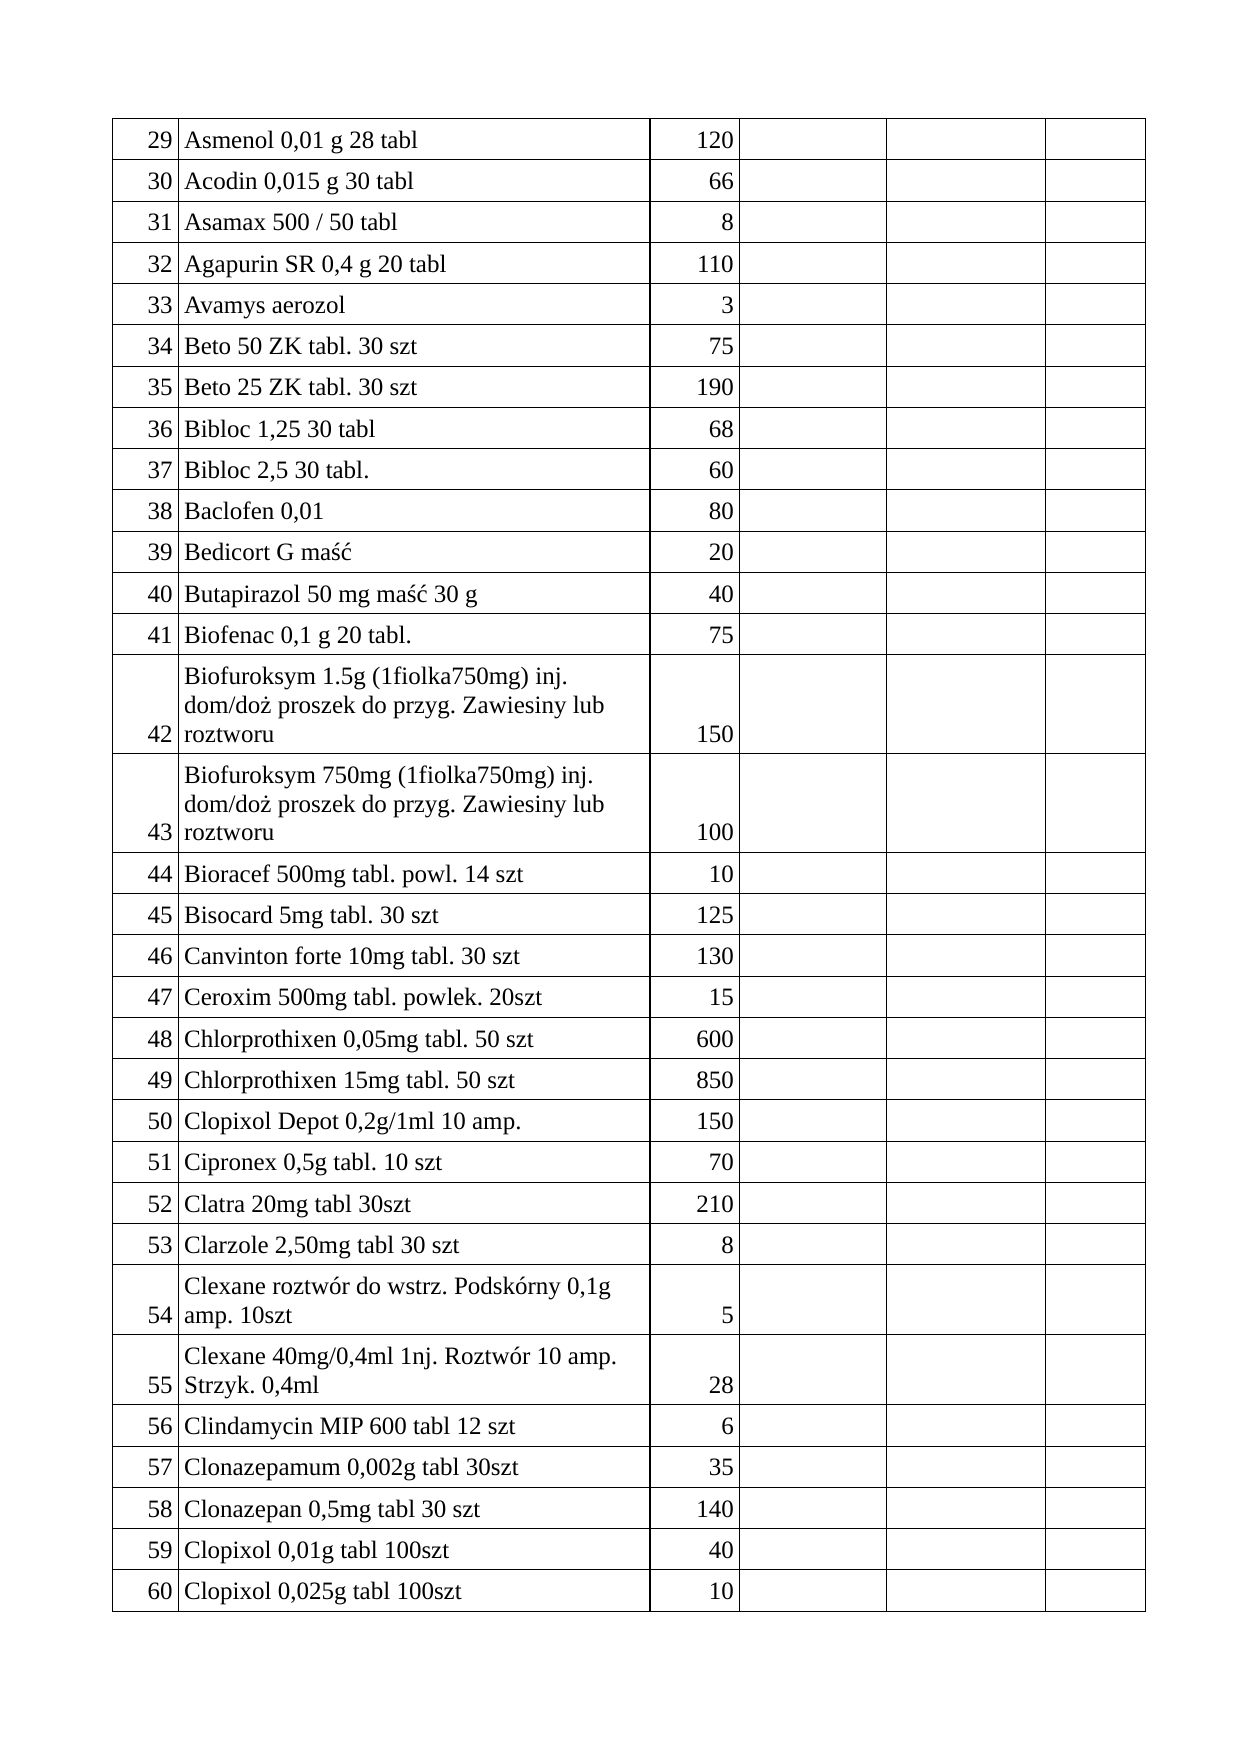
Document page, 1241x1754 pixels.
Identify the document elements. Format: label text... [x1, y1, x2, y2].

table_cell [887, 160, 1045, 201]
table_cell 75 [651, 614, 739, 654]
table_cell [1046, 1447, 1145, 1487]
table_cell [1046, 614, 1145, 654]
table_cell [740, 614, 886, 654]
table_cell 34 [113, 325, 178, 366]
table_cell 120 [651, 119, 739, 159]
table_cell Bedicort G maść [179, 532, 649, 572]
table_cell [740, 1059, 886, 1099]
table_cell [740, 160, 886, 201]
table_cell [1046, 1142, 1145, 1182]
table_cell Bisocard 5mg tabl. 30 szt [179, 894, 649, 934]
table_cell 41 [113, 614, 178, 654]
table_cell 20 [651, 532, 739, 572]
table_cell Clarzole 2,50mg tabl 30 szt [179, 1224, 649, 1264]
table_cell [887, 614, 1045, 654]
table_cell [740, 367, 886, 407]
table_cell [1046, 449, 1145, 489]
table_cell 110 [651, 243, 739, 283]
table_cell 50 [113, 1100, 178, 1141]
table_cell [740, 1405, 886, 1446]
table_cell [1046, 894, 1145, 934]
table_cell [740, 894, 886, 934]
table_cell [740, 119, 886, 159]
table_cell 75 [651, 325, 739, 366]
table_cell 46 [113, 935, 178, 976]
table_cell [740, 1529, 886, 1569]
table_cell Clopixol 0,01g tabl 100szt [179, 1529, 649, 1569]
table_cell 150 [651, 655, 739, 753]
table_cell 70 [651, 1142, 739, 1182]
table_cell Clexane roztwór do wstrz. Podskórny 0,1g amp. 10szt [179, 1265, 649, 1334]
table_cell Baclofen 0,01 [179, 490, 649, 531]
table_cell 52 [113, 1183, 178, 1223]
table_cell [887, 202, 1045, 242]
table_cell [1046, 490, 1145, 531]
table_cell [887, 894, 1045, 934]
table_cell [1046, 325, 1145, 366]
table_cell 60 [113, 1570, 178, 1611]
table_cell [887, 935, 1045, 976]
table_cell Clopixol Depot 0,2g/1ml 10 amp. [179, 1100, 649, 1141]
table_cell [740, 1224, 886, 1264]
table_cell [740, 1570, 886, 1611]
table_cell 58 [113, 1488, 178, 1528]
table_cell [887, 655, 1045, 753]
table_cell Canvinton forte 10mg tabl. 30 szt [179, 935, 649, 976]
table_cell [1046, 160, 1145, 201]
table_cell 54 [113, 1265, 178, 1334]
table_cell Avamys aerozol [179, 284, 649, 324]
table_cell Clopixol 0,025g tabl 100szt [179, 1570, 649, 1611]
table_cell [887, 1018, 1045, 1058]
table_cell Bibloc 2,5 30 tabl. [179, 449, 649, 489]
table_cell [1046, 1265, 1145, 1334]
table_cell [887, 1529, 1045, 1569]
table_cell [887, 532, 1045, 572]
table_cell 33 [113, 284, 178, 324]
table_cell [740, 284, 886, 324]
table_cell Agapurin SR 0,4 g 20 tabl [179, 243, 649, 283]
table_cell [1046, 977, 1145, 1017]
table_cell [1046, 935, 1145, 976]
table_cell [887, 853, 1045, 893]
table_cell 28 [651, 1335, 739, 1404]
table_cell Asamax 500 / 50 tabl [179, 202, 649, 242]
table_cell [887, 1100, 1045, 1141]
table_cell 57 [113, 1447, 178, 1487]
table_cell [740, 1335, 886, 1404]
table_cell [1046, 655, 1145, 753]
table_cell 125 [651, 894, 739, 934]
table_cell 10 [651, 1570, 739, 1611]
table_cell [1046, 1224, 1145, 1264]
table_cell Beto 25 ZK tabl. 30 szt [179, 367, 649, 407]
table_cell 56 [113, 1405, 178, 1446]
table_cell 5 [651, 1265, 739, 1334]
table_cell 130 [651, 935, 739, 976]
table_cell 150 [651, 1100, 739, 1141]
table_cell [887, 1142, 1045, 1182]
table_cell [1046, 1018, 1145, 1058]
table_cell [740, 1142, 886, 1182]
table_cell Butapirazol 50 mg maść 30 g [179, 573, 649, 613]
table_cell 850 [651, 1059, 739, 1099]
table_cell 36 [113, 408, 178, 448]
table_cell [740, 573, 886, 613]
table_cell [740, 1183, 886, 1223]
table_cell 40 [651, 573, 739, 613]
table_cell 42 [113, 655, 178, 753]
table_cell [740, 1447, 886, 1487]
table_cell 100 [651, 754, 739, 852]
table_cell [1046, 408, 1145, 448]
table_cell 30 [113, 160, 178, 201]
table_cell Beto 50 ZK tabl. 30 szt [179, 325, 649, 366]
table_cell [740, 1265, 886, 1334]
table_cell [1046, 243, 1145, 283]
table_cell [1046, 1405, 1145, 1446]
table_cell 48 [113, 1018, 178, 1058]
table_cell 35 [113, 367, 178, 407]
table_cell [1046, 853, 1145, 893]
table_cell 59 [113, 1529, 178, 1569]
table_cell [740, 1018, 886, 1058]
table_cell [1046, 119, 1145, 159]
table_cell [1046, 1059, 1145, 1099]
table_cell 32 [113, 243, 178, 283]
table_cell Cipronex 0,5g tabl. 10 szt [179, 1142, 649, 1182]
table_cell 49 [113, 1059, 178, 1099]
table_cell Bioracef 500mg tabl. powl. 14 szt [179, 853, 649, 893]
table_cell Clonazepan 0,5mg tabl 30 szt [179, 1488, 649, 1528]
table_cell [1046, 1100, 1145, 1141]
table_cell Chlorprothixen 0,05mg tabl. 50 szt [179, 1018, 649, 1058]
table_cell 45 [113, 894, 178, 934]
table_cell 39 [113, 532, 178, 572]
table_cell [740, 853, 886, 893]
table_cell Bibloc 1,25 30 tabl [179, 408, 649, 448]
table_cell 600 [651, 1018, 739, 1058]
table_cell 60 [651, 449, 739, 489]
table_cell [887, 284, 1045, 324]
table_cell [887, 1447, 1045, 1487]
table_cell [740, 532, 886, 572]
table_cell 43 [113, 754, 178, 852]
table_cell Clatra 20mg tabl 30szt [179, 1183, 649, 1223]
table_cell [887, 325, 1045, 366]
table_cell [887, 1570, 1045, 1611]
table_cell 8 [651, 1224, 739, 1264]
table_cell [1046, 754, 1145, 852]
table_cell 6 [651, 1405, 739, 1446]
table_cell [1046, 1570, 1145, 1611]
table_cell 53 [113, 1224, 178, 1264]
table_cell [740, 935, 886, 976]
table_cell 3 [651, 284, 739, 324]
table_cell [887, 1265, 1045, 1334]
table_cell [887, 977, 1045, 1017]
table_cell [887, 449, 1045, 489]
table_cell Biofuroksym 750mg (1fiolka750mg) inj. dom/doż proszek do przyg. Zawiesiny lub roztworu [179, 754, 649, 852]
table_cell 210 [651, 1183, 739, 1223]
table_cell 80 [651, 490, 739, 531]
table_cell [1046, 284, 1145, 324]
table_cell [740, 977, 886, 1017]
table_cell [1046, 1183, 1145, 1223]
table_cell Asmenol 0,01 g 28 tabl [179, 119, 649, 159]
table_cell Biofenac 0,1 g 20 tabl. [179, 614, 649, 654]
table_cell [1046, 532, 1145, 572]
table_cell 190 [651, 367, 739, 407]
table_cell Clindamycin MIP 600 tabl 12 szt [179, 1405, 649, 1446]
table_cell 68 [651, 408, 739, 448]
table_cell [887, 367, 1045, 407]
table_cell Clonazepamum 0,002g tabl 30szt [179, 1447, 649, 1487]
table_cell 55 [113, 1335, 178, 1404]
table_cell [740, 202, 886, 242]
table_cell 35 [651, 1447, 739, 1487]
table_cell Acodin 0,015 g 30 tabl [179, 160, 649, 201]
table_cell [887, 1335, 1045, 1404]
table_cell [887, 1183, 1045, 1223]
table_cell 40 [651, 1529, 739, 1569]
table_cell [1046, 573, 1145, 613]
table_cell [740, 490, 886, 531]
table_cell [1046, 1529, 1145, 1569]
table_cell 66 [651, 160, 739, 201]
table_cell Ceroxim 500mg tabl. powlek. 20szt [179, 977, 649, 1017]
table_cell 38 [113, 490, 178, 531]
table_cell 44 [113, 853, 178, 893]
table_cell Clexane 40mg/0,4ml 1nj. Roztwór 10 amp. Strzyk. 0,4ml [179, 1335, 649, 1404]
table_cell [887, 490, 1045, 531]
table_cell Chlorprothixen 15mg tabl. 50 szt [179, 1059, 649, 1099]
table_cell [887, 119, 1045, 159]
table_cell [887, 1059, 1045, 1099]
table_cell 31 [113, 202, 178, 242]
table_cell [1046, 202, 1145, 242]
table_cell 10 [651, 853, 739, 893]
table_cell 40 [113, 573, 178, 613]
table_cell 15 [651, 977, 739, 1017]
table_cell 37 [113, 449, 178, 489]
table_cell [887, 243, 1045, 283]
table_cell [887, 1405, 1045, 1446]
table_cell [740, 754, 886, 852]
table_cell [887, 573, 1045, 613]
table_cell [1046, 1488, 1145, 1528]
table_cell [887, 1224, 1045, 1264]
table_cell [740, 1100, 886, 1141]
table_cell [740, 325, 886, 366]
table_cell [740, 243, 886, 283]
table_cell [887, 408, 1045, 448]
table_cell [740, 408, 886, 448]
table_cell 47 [113, 977, 178, 1017]
table_cell 8 [651, 202, 739, 242]
table_cell 29 [113, 119, 178, 159]
table_cell Biofuroksym 1.5g (1fiolka750mg) inj. dom/doż proszek do przyg. Zawiesiny lub roztworu [179, 655, 649, 753]
table_cell [740, 1488, 886, 1528]
table_cell [887, 754, 1045, 852]
table_cell 51 [113, 1142, 178, 1182]
table_cell [740, 655, 886, 753]
table_cell 140 [651, 1488, 739, 1528]
table_cell [1046, 1335, 1145, 1404]
table_cell [1046, 367, 1145, 407]
table_cell [740, 449, 886, 489]
table_cell [887, 1488, 1045, 1528]
